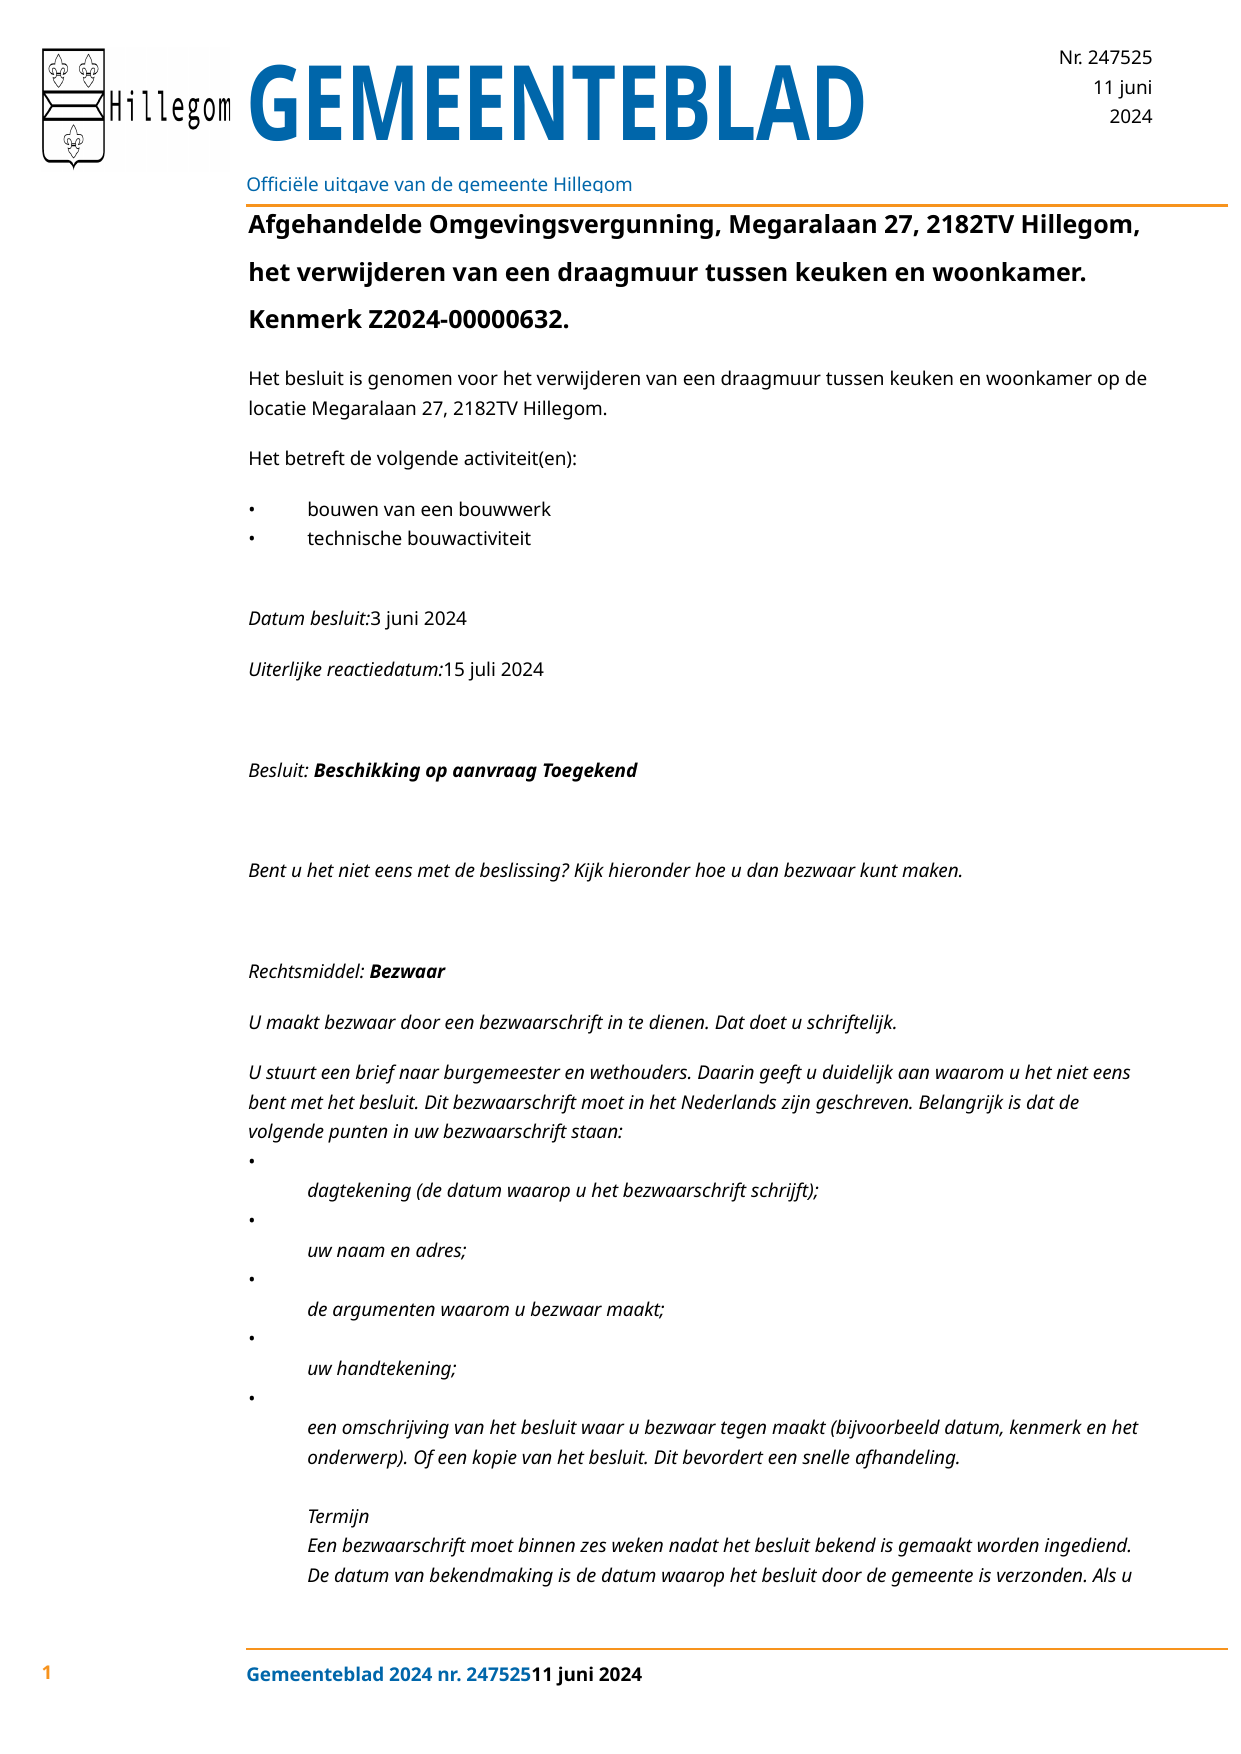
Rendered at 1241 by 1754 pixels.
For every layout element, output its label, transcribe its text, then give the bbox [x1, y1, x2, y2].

list uw handtekening; [248, 1355, 1152, 1381]
list dagtekening (de datum waarop u het bezwaarschrift schrijft); [248, 1178, 1152, 1203]
text Het besluit is genomen voor het verwijderen van een draagmuur tussen keuken en woonkamer op de locatie Megaralaan 27, 2182TV Hillegom. [248, 366, 1152, 421]
list de argumenten waarom u bezwaar maakt; [248, 1296, 1152, 1322]
list Termijn [248, 1503, 1152, 1529]
text Rechtsmiddel: Bezwaar [248, 958, 1152, 984]
list een omschrijving van het besluit waar u bezwaar tegen maakt (bijvoorbeeld datum, kenmerk en het onderwerp). Of een kopie van het besluit. Dit bevordert een snelle afhandeling. [248, 1414, 1152, 1469]
text Uiterlijke reactiedatum:15 juli 2024 [248, 656, 1152, 682]
text Afgehandelde Omgevingsvergunning, Megaralaan 27, 2182TV Hillegom, het verwijderen van een draagmuur tussen keuken en woonkamer. Kenmerk Z2024-00000632. [248, 207, 1152, 336]
list technische bouwactiviteit [248, 526, 1152, 551]
list bouwen van een bouwwerk [248, 496, 1152, 522]
text Besluit: Beschikking op aanvraag Toegekend [248, 757, 1152, 782]
text U stuurt een brief naar burgemeester en wethouders. Daarin geeft u duidelijk aan waarom u het niet eens bent met het besluit. Dit bezwaarschrift moet in het Nederlands zijn geschreven. Belangrijk is dat de volgende punten in uw bezwaarschrift staan: [248, 1059, 1152, 1144]
text U maakt bezwaar door een bezwaarschrift in te dienen. Dat doet u schriftelijk. [248, 1009, 1152, 1034]
list uw naam en adres; [248, 1237, 1152, 1262]
text Bent u het niet eens met de beslissing? Kijk hieronder hoe u dan bezwaar kunt maken. [248, 858, 1152, 883]
text Het betreft de volgende activiteit(en): [248, 446, 1152, 471]
picture [41, 47, 231, 172]
list Een bezwaarschrift moet binnen zes weken nadat het besluit bekend is gemaakt worden ingediend. De datum van bekendmaking is de datum waarop het besluit door de gemeente is verzonden. Als u [248, 1533, 1152, 1588]
text Datum besluit:3 juni 2024 [248, 606, 1152, 631]
